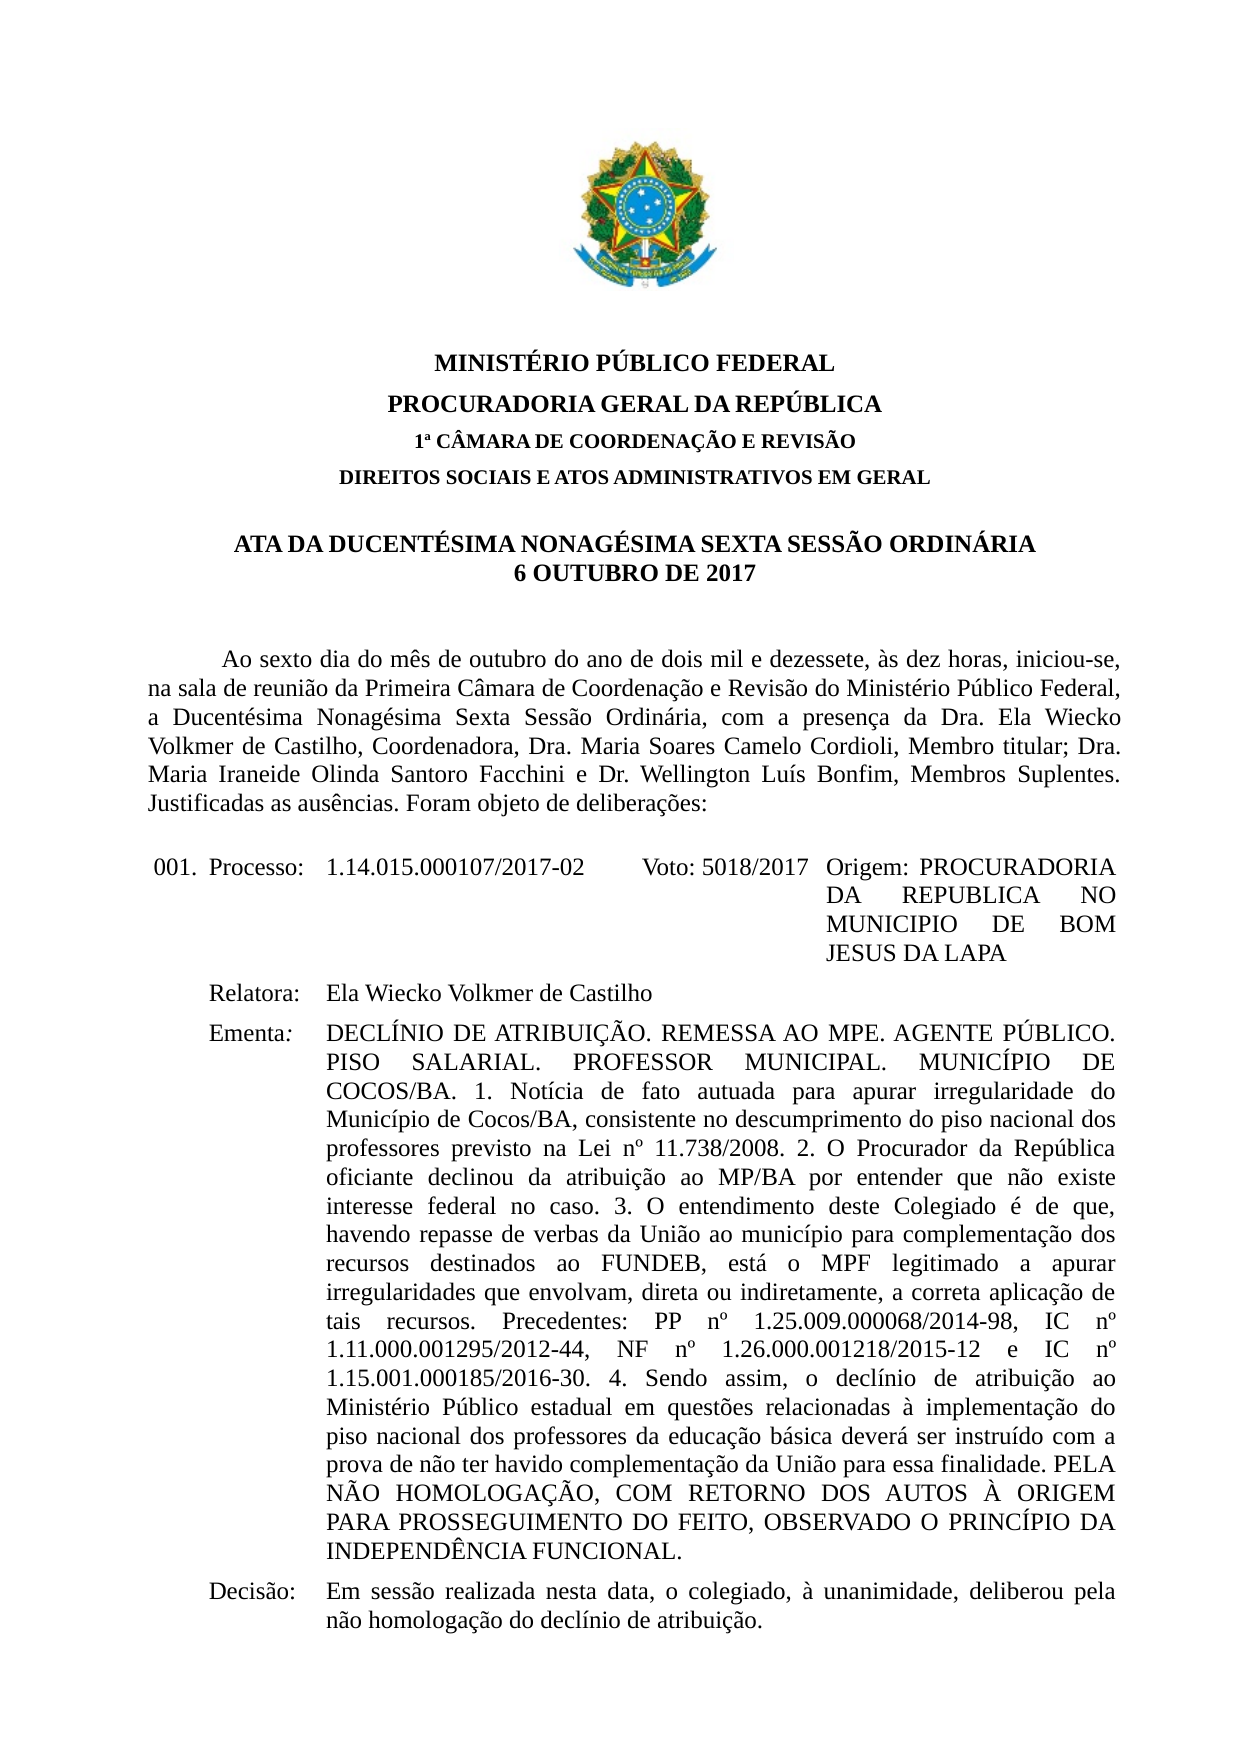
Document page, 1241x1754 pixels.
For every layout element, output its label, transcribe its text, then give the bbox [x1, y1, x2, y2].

text ATA DA DUCENTÉSIMA NONAGÉSIMA SEXTA SESSÃO ORDINÁRIA [148, 529, 1122, 558]
text 1ª CÂMARA DE COORDENAÇÃO E REVISÃO [148, 429, 1122, 453]
table_cell Decisão: [203, 1570, 320, 1639]
text PROCURADORIA GERAL DA REPÚBLICA [148, 389, 1122, 417]
table_cell [148, 1013, 203, 1570]
text MINISTÉRIO PÚBLICO FEDERAL [148, 348, 1122, 377]
table_header 001. [148, 846, 203, 972]
table_cell [148, 1570, 203, 1639]
table_cell Relatora: [203, 972, 320, 1012]
table_header Voto: 5018/2017 [636, 846, 820, 972]
table_cell Em sessão realizada nesta data, o colegiado, à unanimidade, deliberou pela não homologação do declínio de atribuição. [320, 1570, 1122, 1639]
table_header 1.14.015.000107/2017-02 [320, 846, 636, 972]
text Ao sexto dia do mês de outubro do ano de dois mil e dezessete, às dez horas, iniciou-se, na sala de reunião da Primeira Câmara de Coordenação e Revisão do Ministério Público Federal, a Ducentésima Nonagésima Sexta Sessão Ordinária, com a presença da Dra. Ela Wiecko Volkmer de Castilho, Coordenadora, Dra. Maria Soares Camelo Cordioli, Membro titular; Dra. Maria Iraneide Olinda Santoro Facchini e Dr. Wellington Luís Bonfim, Membros Suplentes. Justificadas as ausências. Foram objeto de deliberações: [148, 644, 1122, 817]
text 6 OUTUBRO DE 2017 [148, 558, 1122, 587]
table_cell [148, 972, 203, 1012]
table_cell Ementa: [203, 1013, 320, 1570]
text DIREITOS SOCIAIS E ATOS ADMINISTRATIVOS EM GERAL [148, 465, 1122, 489]
table_cell DECLÍNIO DE ATRIBUIÇÃO. REMESSA AO MPE. AGENTE PÚBLICO. PISO SALARIAL. PROFESSOR MUNICIPAL. MUNICÍPIO DE COCOS/BA. 1. Notícia de fato autuada para apurar irregularidade do Município de Cocos/BA, consistente no descumprimento do piso nacional dos professores previsto na Lei nº 11.738/2008. 2. O Procurador da República oficiante declinou da atribuição ao MP/BA por entender que não existe interesse federal no caso. 3. O entendimento deste Colegiado é de que, havendo repasse de verbas da União ao município para complementação dos recursos destinados ao FUNDEB, está o MPF legitimado a apurar irregularidades que envolvam, direta ou indiretamente, a correta aplicação de tais recursos. Precedentes: PP nº 1.25.009.000068/2014-98, IC nº 1.11.000.001295/2012-44, NF nº 1.26.000.001218/2015-12 e IC nº 1.15.001.000185/2016-30. 4. Sendo assim, o declínio de atribuição ao Ministério Público estadual em questões relacionadas à implementação do piso nacional dos professores da educação básica deverá ser instruído com a prova de não ter havido complementação da União para essa finalidade. PELA NÃO HOMOLOGAÇÃO, COM RETORNO DOS AUTOS À ORIGEM PARA PROSSEGUIMENTO DO FEITO, OBSERVADO O PRINCÍPIO DA INDEPENDÊNCIA FUNCIONAL. [320, 1013, 1122, 1570]
table_header Processo: [203, 846, 320, 972]
table_header Origem: PROCURADORIA DA REPUBLICA NO MUNICIPIO DE BOM JESUS DA LAPA [820, 846, 1122, 972]
table_cell Ela Wiecko Volkmer de Castilho [320, 972, 1122, 1012]
